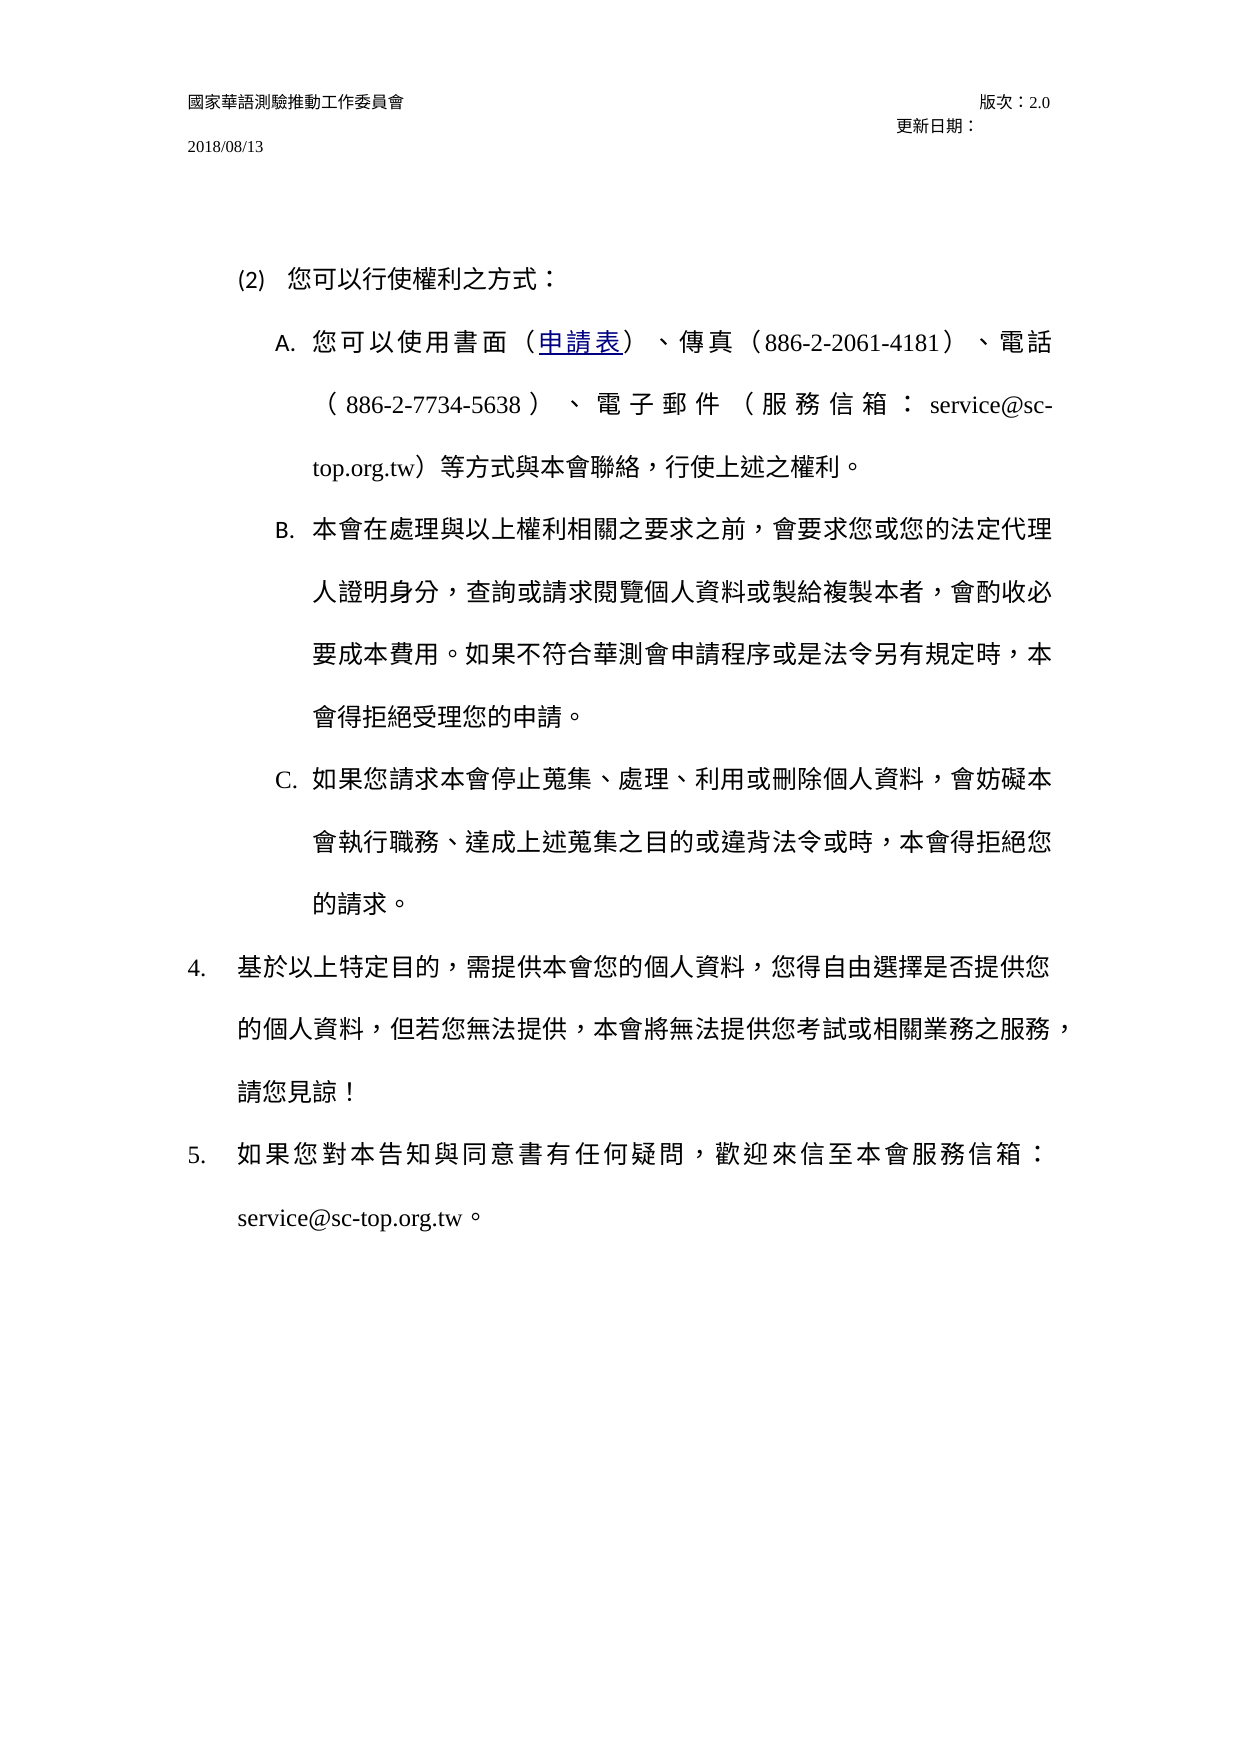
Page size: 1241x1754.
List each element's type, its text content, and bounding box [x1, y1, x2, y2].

list 本會在處理與以上權利相關之要求之前，會要求您或您的法定代理人證明身分，查詢或請求閱覽個人資料或製給複製本者，會酌收必要成本費用。如果不符合華測會申請程序或是法令另有規定時，本會得拒絕受理您的申請。 [275, 486, 1053, 736]
list 您可以行使權利之方式： [237, 236, 1053, 299]
list 您可以使用書面（申請表）、傳真（886-2-2061-4181）、電話（886-2-7734-5638）、電子郵件（服務信箱：service@sc-top.org.tw）等方式與本會聯絡，行使上述之權利。 [275, 299, 1053, 486]
list 基於以上特定目的，需提供本會您的個人資料，您得自由選擇是否提供您的個人資料，但若您無法提供，本會將無法提供您考試或相關業務之服務，請您見諒！ [187, 924, 1053, 1111]
list 如果您請求本會停止蒐集、處理、利用或刪除個人資料，會妨礙本會執行職務、達成上述蒐集之目的或違背法令或時，本會得拒絕您的請求。 [275, 736, 1053, 924]
list 如果您對本告知與同意書有任何疑問，歡迎來信至本會服務信箱：service@sc-top.org.tw。 [187, 1111, 1053, 1236]
